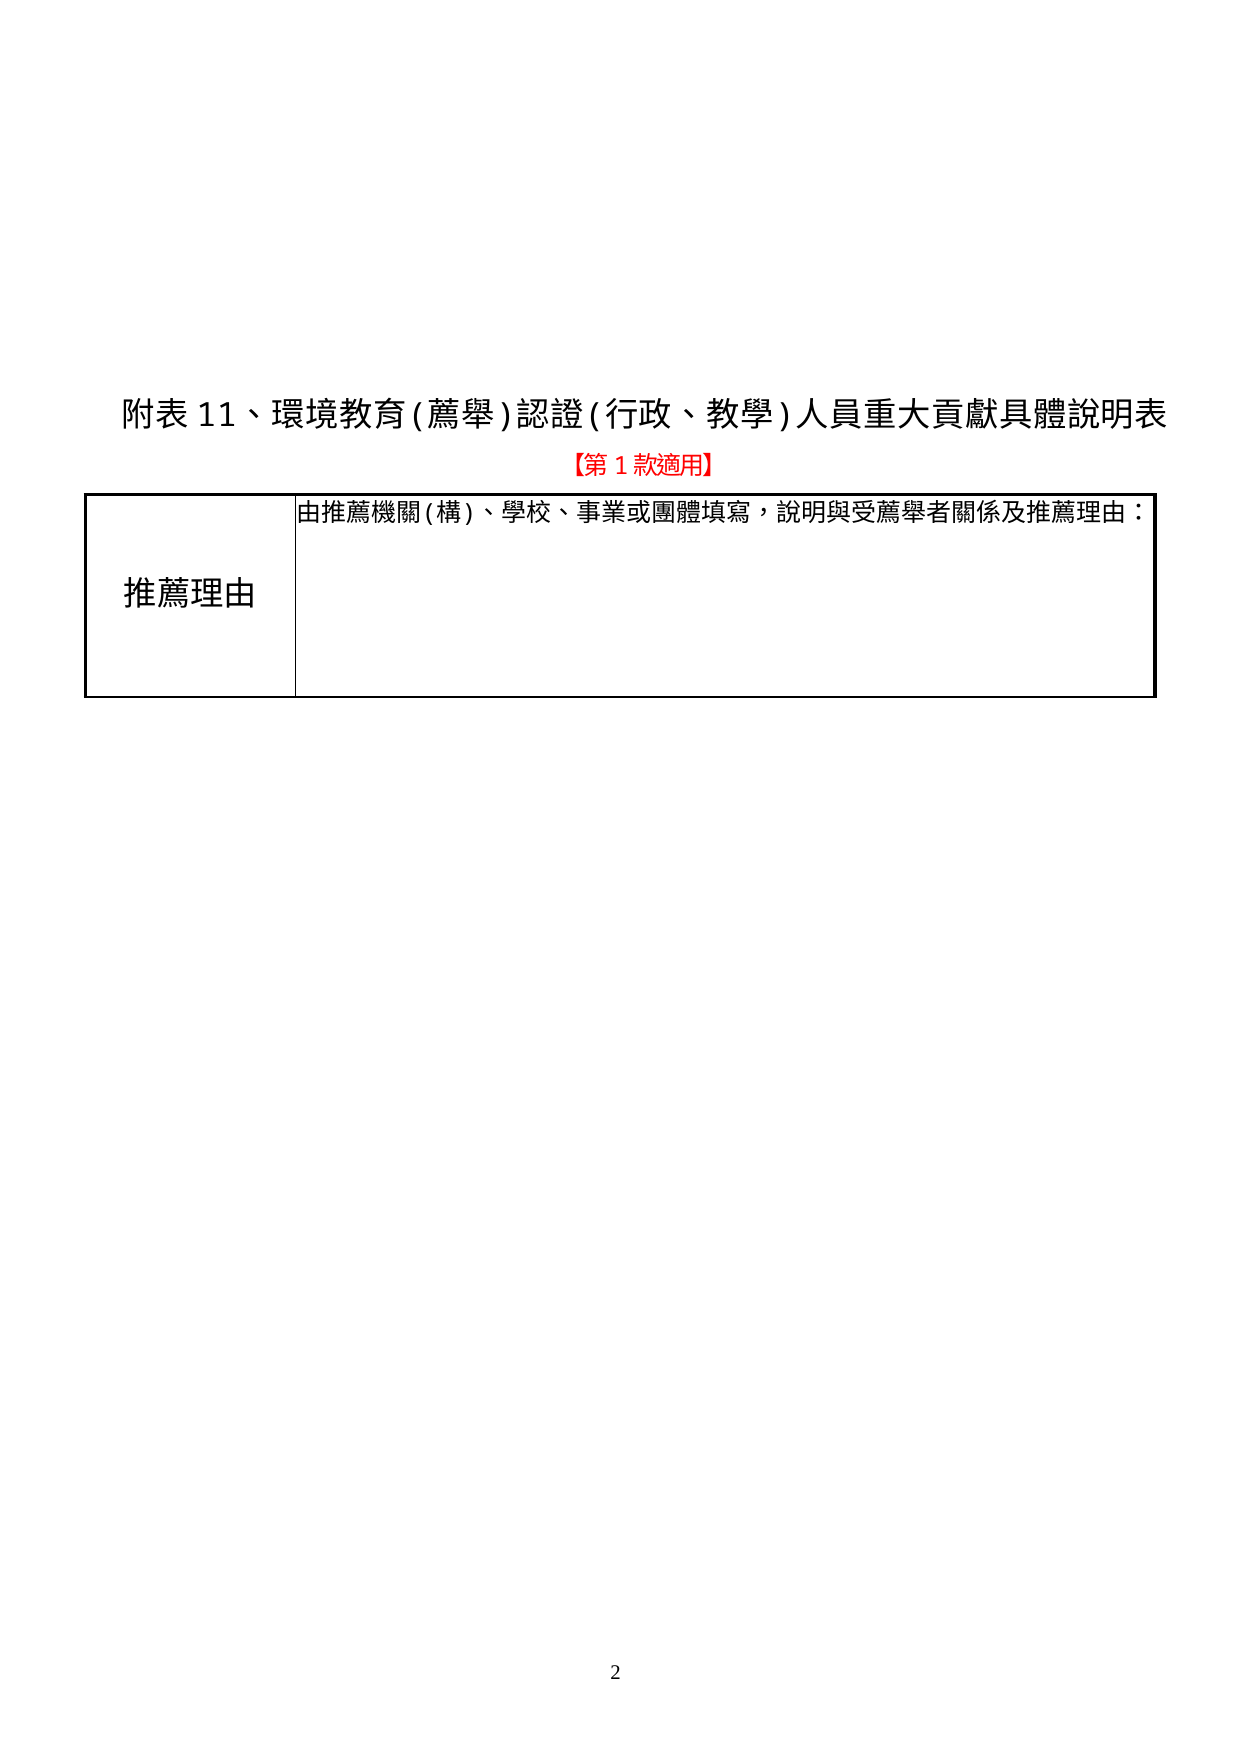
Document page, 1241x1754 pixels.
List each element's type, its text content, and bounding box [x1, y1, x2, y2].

table_header 推薦理由 [87, 496, 295, 696]
text 附表11、環境教育(薦舉)認證(行政、教學)人員重大貢獻具體說明表 [74, 398, 1215, 434]
table_header 由推薦機關(構)、學校、事業或團體填寫，說明與受薦舉者關係及推薦理由： [296, 496, 1153, 696]
text 【第1款適用】 [74, 446, 1215, 481]
